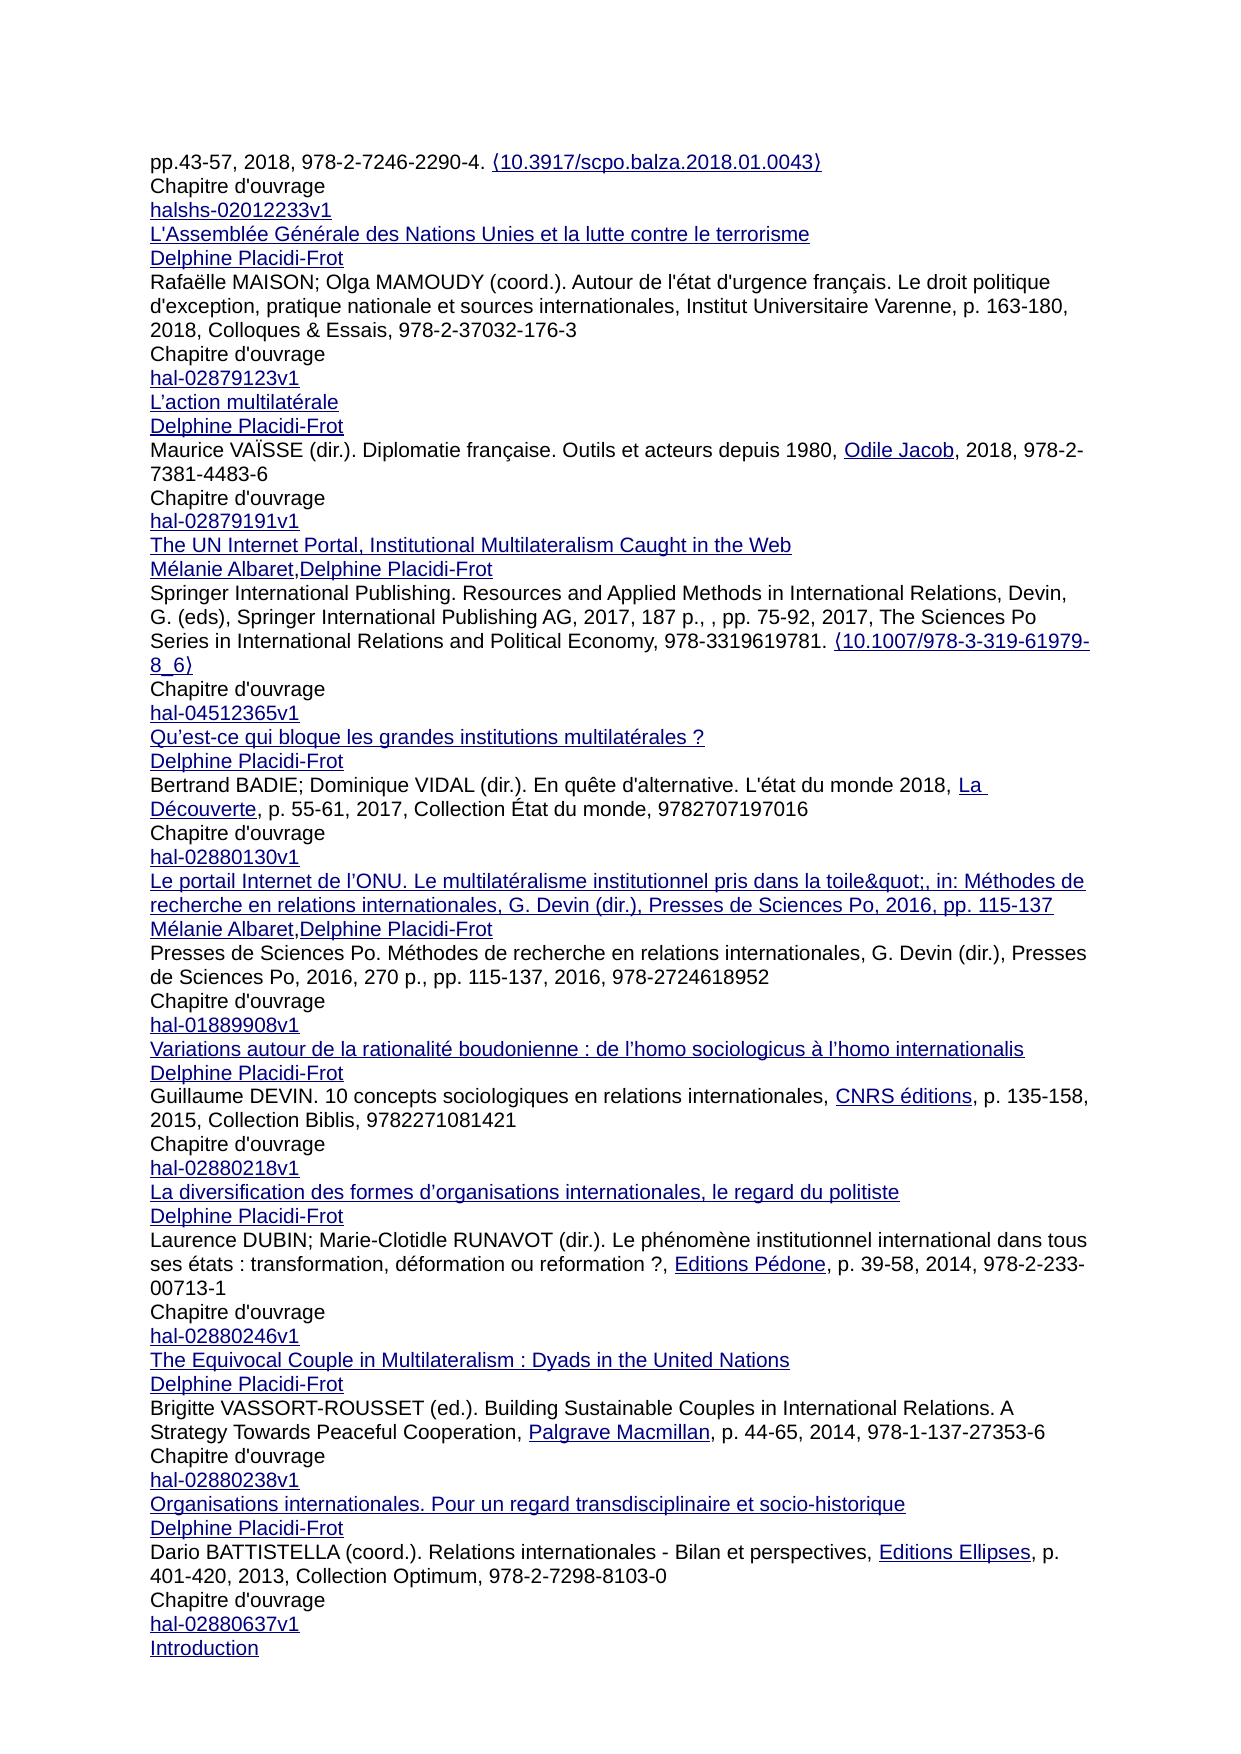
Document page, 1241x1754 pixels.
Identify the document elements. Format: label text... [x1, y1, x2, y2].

table_cell The Equivocal Couple in Multilateralism : Dyads in the United Nations Delphine Placidi-Frot Brigitte VASSORT-ROUSSET (ed.). Building Sustainable Couples in International Relations. A Strategy Towards Peaceful Cooperation, Palgrave Macmillan, p. 44-65, 2014, 978-1-137-27353-6 Chapitre d'ouvrage hal-02880238v1 [150, 1348, 1090, 1492]
table_cell Variations autour de la rationalité boudonienne : de l’homo sociologicus à l’homo internationalis Delphine Placidi-Frot Guillaume DEVIN. 10 concepts sociologiques en relations internationales, CNRS éditions, p. 135-158, 2015, Collection Biblis, 9782271081421 Chapitre d'ouvrage hal-02880218v1 [150, 1036, 1090, 1180]
table_cell La diversification des formes d’organisations internationales, le regard du politiste Delphine Placidi-Frot Laurence DUBIN; Marie-Clotidle RUNAVOT (dir.). Le phénomène institutionnel international dans tous ses états : transformation, déformation ou reformation ?, Editions Pédone, p. 39-58, 2014, 978-2-233-00713-1 Chapitre d'ouvrage hal-02880246v1 [150, 1180, 1090, 1348]
table_cell Introduction [150, 1635, 1090, 1659]
table_cell Le portail Internet de l’ONU. Le multilatéralisme institutionnel pris dans la toile&quot;, in: Méthodes de recherche en relations internationales, G. Devin (dir.), Presses de Sciences Po, 2016, pp. 115-137 Mélanie Albaret,Delphine Placidi-Frot Presses de Sciences Po. Méthodes de recherche en relations internationales, G. Devin (dir.), Presses de Sciences Po, 2016, 270 p., pp. 115-137, 2016, 978-2724618952 Chapitre d'ouvrage hal-01889908v1 [150, 869, 1090, 1036]
table_cell L'Assemblée Générale des Nations Unies et la lutte contre le terrorisme Delphine Placidi-Frot Rafaëlle MAISON; Olga MAMOUDY (coord.). Autour de l'état d'urgence français. Le droit politique d'exception, pratique nationale et sources internationales, Institut Universitaire Varenne, p. 163-180, 2018, Colloques & Essais, 978-2-37032-176-3 Chapitre d'ouvrage hal-02879123v1 [150, 222, 1090, 389]
table_cell pp.43-57, 2018, 978-2-7246-2290-4. ⟨10.3917/scpo.balza.2018.01.0043⟩ Chapitre d'ouvrage halshs-02012233v1 [150, 150, 1090, 222]
table_cell The UN Internet Portal, Institutional Multilateralism Caught in the Web Mélanie Albaret,Delphine Placidi-Frot Springer International Publishing. Resources and Applied Methods in International Relations, Devin, G. (eds), Springer International Publishing AG, 2017, 187 p., , pp. 75-92, 2017, The Sciences Po Series in International Relations and Political Economy, 978-3319619781. ⟨10.1007/978-3-319-61979-8_6⟩ Chapitre d'ouvrage hal-04512365v1 [150, 533, 1090, 725]
table_cell Organisations internationales. Pour un regard transdisciplinaire et socio-historique Delphine Placidi-Frot Dario BATTISTELLA (coord.). Relations internationales - Bilan et perspectives, Editions Ellipses, p. 401-420, 2013, Collection Optimum, 978-2-7298-8103-0 Chapitre d'ouvrage hal-02880637v1 [150, 1492, 1090, 1635]
table_cell Qu’est-ce qui bloque les grandes institutions multilatérales ? Delphine Placidi-Frot Bertrand BADIE; Dominique VIDAL (dir.). En quête d'alternative. L'état du monde 2018, La Découverte, p. 55-61, 2017, Collection État du monde, 9782707197016 Chapitre d'ouvrage hal-02880130v1 [150, 725, 1090, 869]
table_cell L’action multilatérale Delphine Placidi-Frot Maurice VAÏSSE (dir.). Diplomatie française. Outils et acteurs depuis 1980, Odile Jacob, 2018, 978-2-7381-4483-6 Chapitre d'ouvrage hal-02879191v1 [150, 390, 1090, 533]
